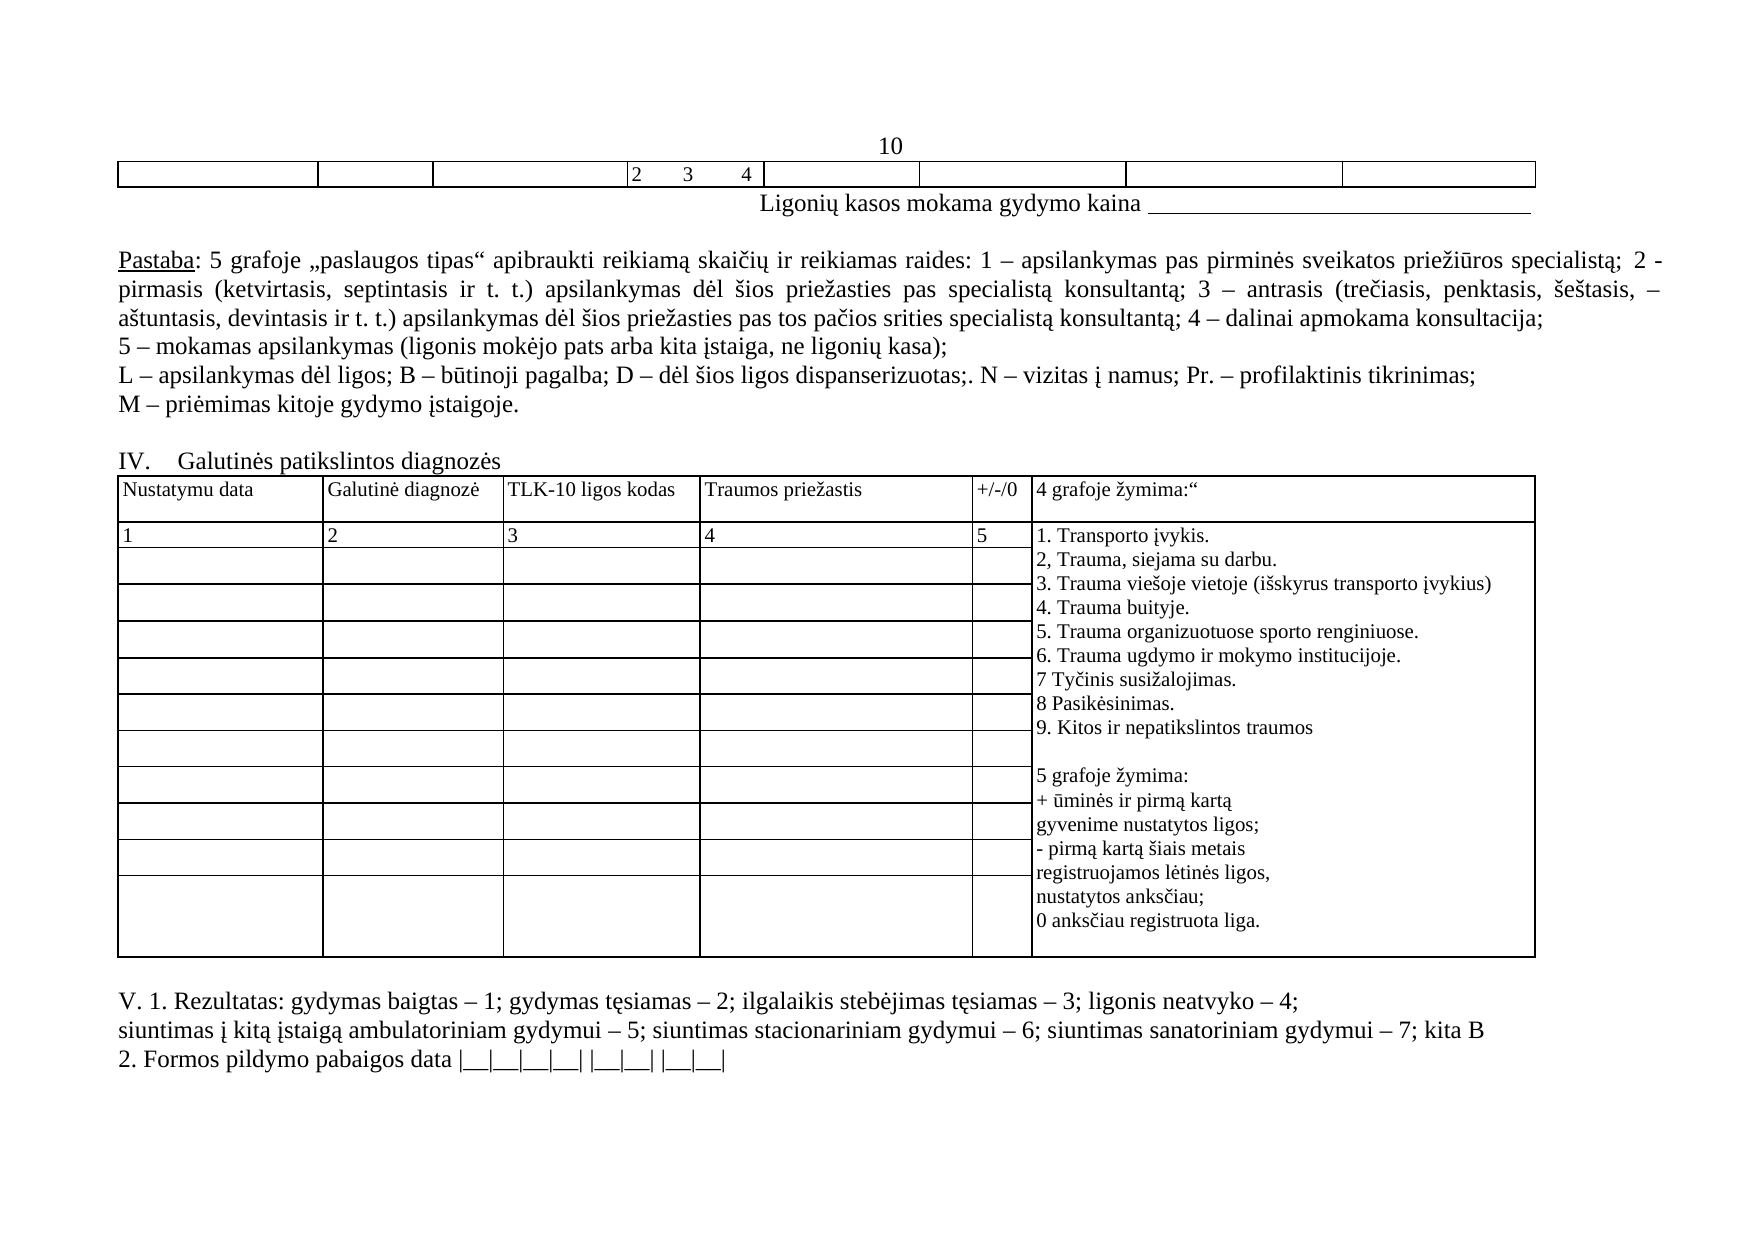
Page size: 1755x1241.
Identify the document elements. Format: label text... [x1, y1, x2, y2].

table_cell 2 [499, 523, 503, 547]
table_cell [1343, 162, 1535, 186]
table_cell [119, 585, 322, 620]
table_cell [920, 162, 1125, 186]
text 2. Formos pildymo pabaigos data |__|__|__|__| |__|__| |__|__| [118, 1044, 1662, 1072]
table_cell [119, 659, 322, 693]
table_cell [973, 659, 1031, 693]
table_cell [701, 585, 972, 620]
table_cell [324, 876, 503, 956]
table_cell 4 [968, 523, 972, 547]
table_cell [324, 695, 503, 730]
table_cell [319, 162, 432, 186]
table_cell [504, 622, 699, 657]
table_cell [324, 767, 503, 802]
table_cell [504, 659, 699, 693]
table_header Galutinė diagnozė [324, 477, 503, 521]
table_cell [973, 840, 1031, 875]
text 5 – mokamas apsilankymas (ligonis mokėjo pats arba kita įstaiga, ne ligonių kasa); [118, 331, 1662, 360]
table_cell [504, 585, 699, 620]
text Pastaba: 5 grafoje „paslaugos tipas“ apibraukti reikiamą skaičių ir reikiamas raides: 1 – apsilankymas pas pirminės sveikatos priežiūros specialistą; 2 -pirmasis (ketvirtasis, septintasis ir t. t.) apsilankymas dėl šios priežasties pas specialistą konsultantą; 3 – antrasis (trečiasis, penktasis, šeštasis, – aštuntasis, devintasis ir t. t.) apsilankymas dėl šios priežasties pas tos pačios srities specialistą konsultantą; 4 – dalinai apmokama konsultacija; [118, 245, 1662, 331]
table_cell [324, 548, 503, 583]
table_cell [504, 767, 699, 802]
table_cell [324, 585, 503, 620]
table_cell [119, 622, 322, 657]
table_cell [701, 622, 972, 657]
table_cell 5 [973, 523, 977, 547]
text M – priėmimas kitoje gydymo įstaigoje. [118, 389, 1662, 418]
table_cell [701, 804, 972, 839]
table_cell [973, 731, 1031, 766]
table_cell [504, 731, 699, 766]
text siuntimas į kitą įstaigą ambulatoriniam gydymui – 5; siuntimas stacionariniam gydymui – 6; siuntimas sanatoriniam gydymui – 7; kita B [118, 1015, 1662, 1044]
table_header 4 grafoje žymima:“ [1033, 477, 1534, 521]
text L – apsilankymas dėl ligos; B – būtinoji pagalba; D – dėl šios ligos dispanserizuotas;. N – vizitas į namus; Pr. – profilaktinis tikrinimas; [118, 360, 1662, 389]
table_cell [324, 840, 503, 875]
table_header TLK-10 ligos kodas [504, 477, 699, 521]
table_cell [701, 731, 972, 766]
table_header Traumos priežastis [701, 477, 972, 521]
table_cell [701, 876, 972, 956]
table_header +/-/0 [973, 477, 1031, 521]
table_cell [119, 876, 322, 956]
table_cell [973, 804, 1031, 839]
table_cell [119, 840, 322, 875]
table_cell [1127, 162, 1342, 186]
table_cell [765, 162, 919, 186]
table_cell [504, 804, 699, 839]
table_cell [504, 695, 699, 730]
table_cell [119, 767, 322, 802]
table_cell [119, 731, 322, 766]
table_cell [973, 876, 1031, 956]
table_cell [119, 804, 322, 839]
table_cell [973, 695, 1031, 730]
table_cell [701, 767, 972, 802]
table_cell [701, 840, 972, 875]
table_cell [119, 162, 317, 186]
table_cell [434, 162, 627, 186]
table_cell [119, 548, 322, 583]
text IV. Galutinės patikslintos diagnozės [118, 446, 1662, 475]
table_cell [324, 622, 503, 657]
table_cell [973, 767, 1031, 802]
table_cell [973, 585, 1031, 620]
table_cell [324, 804, 503, 839]
table_cell [973, 622, 1031, 657]
table_cell [701, 548, 972, 583]
table_cell [324, 731, 503, 766]
table_header Nustatymu data [119, 477, 322, 521]
text Ligonių kasos mokama gydymo kaina [118, 188, 1662, 216]
table_cell [504, 840, 699, 875]
table_cell [504, 876, 699, 956]
table_cell [119, 695, 322, 730]
table_cell [324, 659, 503, 693]
table_cell [701, 695, 972, 730]
table_cell [504, 548, 699, 583]
table_cell [701, 659, 972, 693]
text V. 1. Rezultatas: gydymas baigtas – 1; gydymas tęsiamas – 2; ilgalaikis stebėjimas tęsiamas – 3; ligonis neatvyko – 4; [118, 986, 1662, 1015]
table_cell [973, 548, 1031, 583]
